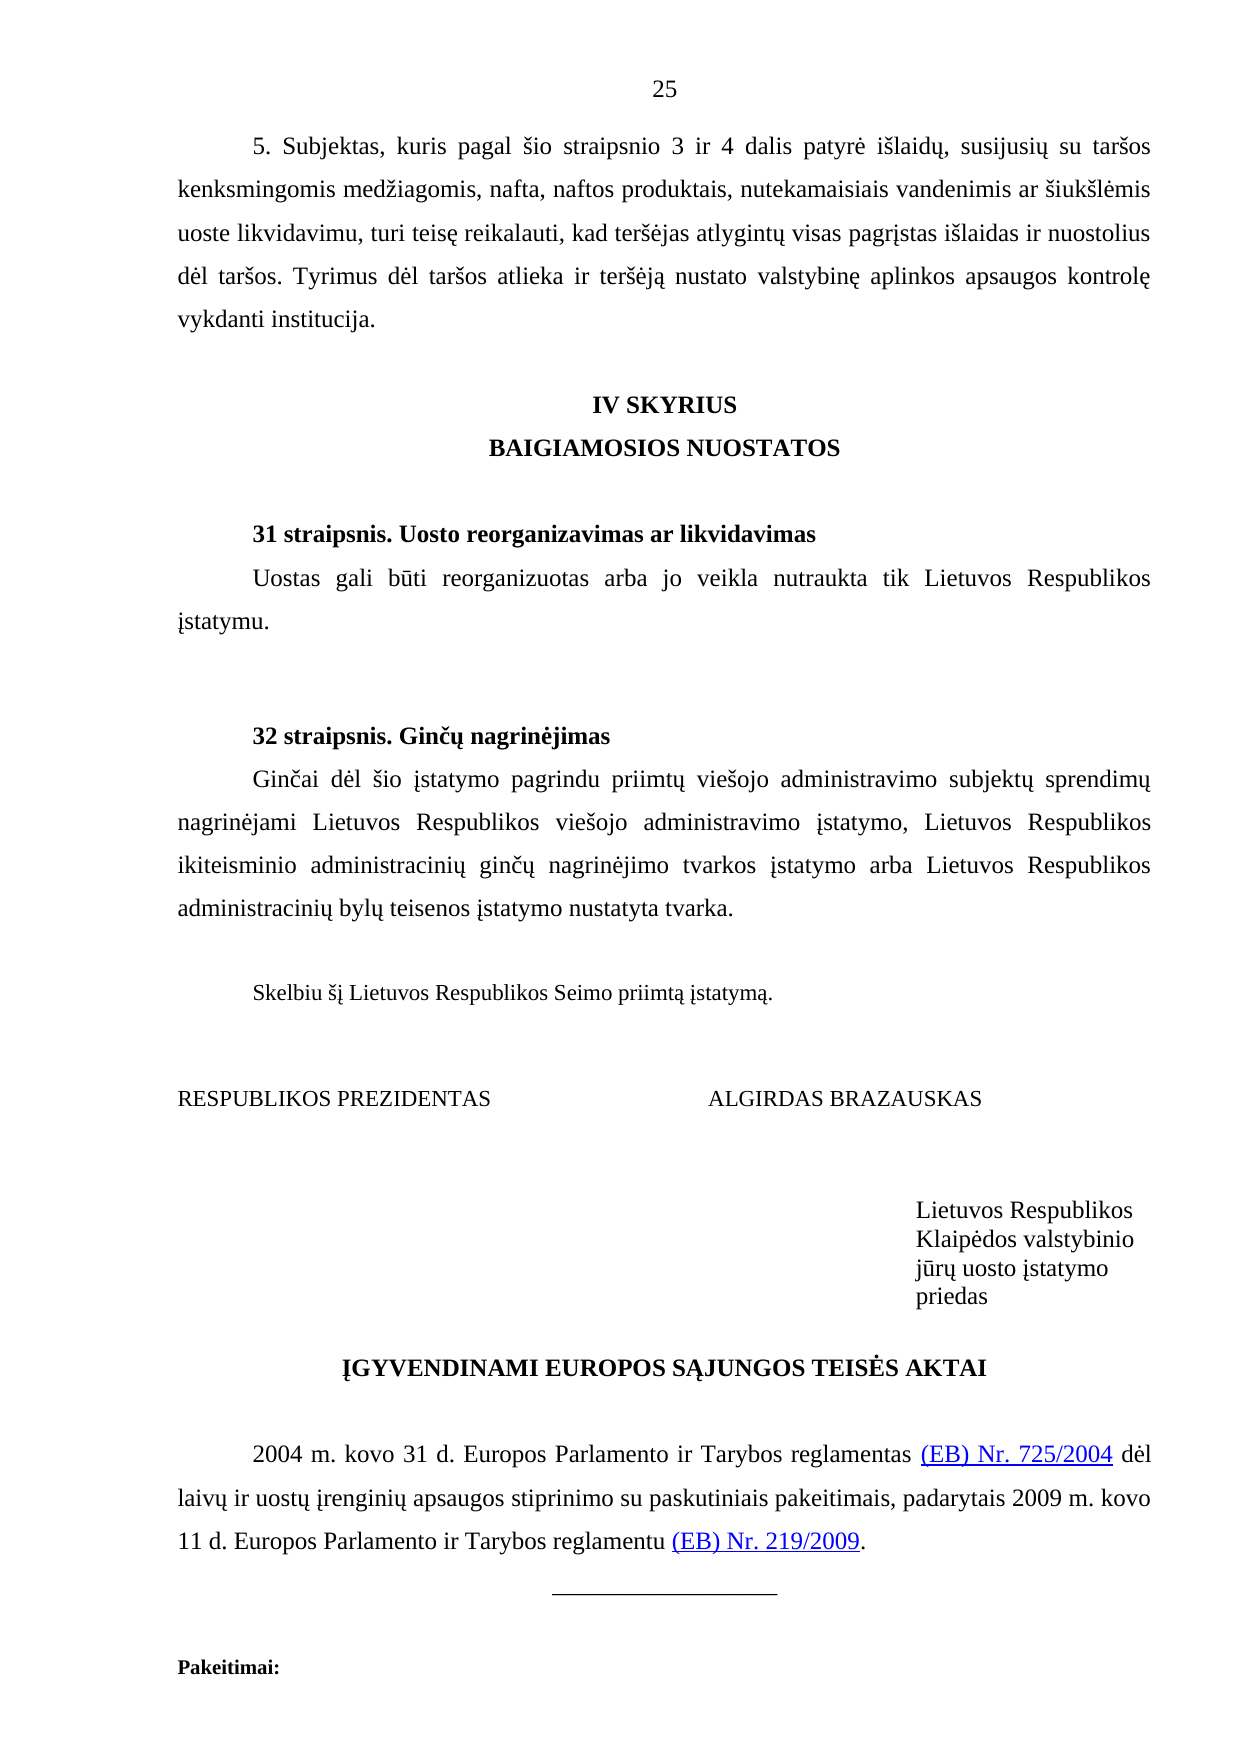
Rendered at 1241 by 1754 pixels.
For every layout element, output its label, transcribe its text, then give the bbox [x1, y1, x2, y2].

text ĮGYVENDINAMI EUROPOS SĄJUNGOS TEISĖS AKTAI [177, 1353, 1152, 1382]
text 32 straipsnis. Ginčų nagrinėjimas [177, 721, 1152, 749]
text Pakeitimai: [177, 1655, 1158, 1679]
text __________________ [177, 1569, 1152, 1598]
text 5. Subjektas, kuris pagal šio straipsnio 3 ir 4 dalis patyrė išlaidų, susijusių su taršos kenksmingomis medžiagomis, nafta, naftos produktais, nutekamaisiais vandenimis ar šiukšlėmis uoste likvidavimu, turi teisę reikalauti, kad teršėjas atlygintų visas pagrįstas išlaidas ir nuostolius dėl taršos. Tyrimus dėl taršos atlieka ir teršėją nustato valstybinę aplinkos apsaugos kontrolę vykdanti institucija. [177, 131, 1152, 333]
text BAIGIAMOSIOS NUOSTATOS [177, 433, 1152, 462]
text Lietuvos Respublikos [177, 1195, 1152, 1224]
text Ginčai dėl šio įstatymo pagrindu priimtų viešojo administravimo subjektų sprendimų nagrinėjami Lietuvos Respublikos viešojo administravimo įstatymo, Lietuvos Respublikos ikiteisminio administracinių ginčų nagrinėjimo tvarkos įstatymo arba Lietuvos Respublikos administracinių bylų teisenos įstatymo nustatyta tvarka. [177, 764, 1152, 922]
text 31 straipsnis. Uosto reorganizavimas ar likvidavimas [177, 519, 1152, 548]
text IV SKYRIUS [177, 390, 1152, 419]
text 2004 m. kovo 31 d. Europos Parlamento ir Tarybos reglamentas (EB) Nr. 725/2004 dėl laivų ir uostų įrenginių apsaugos stiprinimo su paskutiniais pakeitimais, padarytais 2009 m. kovo 11 d. Europos Parlamento ir Tarybos reglamentu (EB) Nr. 219/2009. [177, 1439, 1152, 1554]
text Klaipėdos valstybinio [177, 1224, 1152, 1253]
text Skelbiu šį Lietuvos Respublikos Seimo priimtą įstatymą. [177, 979, 1158, 1006]
text priedas [177, 1281, 1152, 1310]
text RESPUBLIKOS PREZIDENTAS ALGIRDAS BRAZAUSKAS [177, 1085, 1158, 1111]
text jūrų uosto įstatymo [177, 1253, 1152, 1281]
text Uostas gali būti reorganizuotas arba jo veikla nutraukta tik Lietuvos Respublikos įstatymu. [177, 563, 1152, 634]
